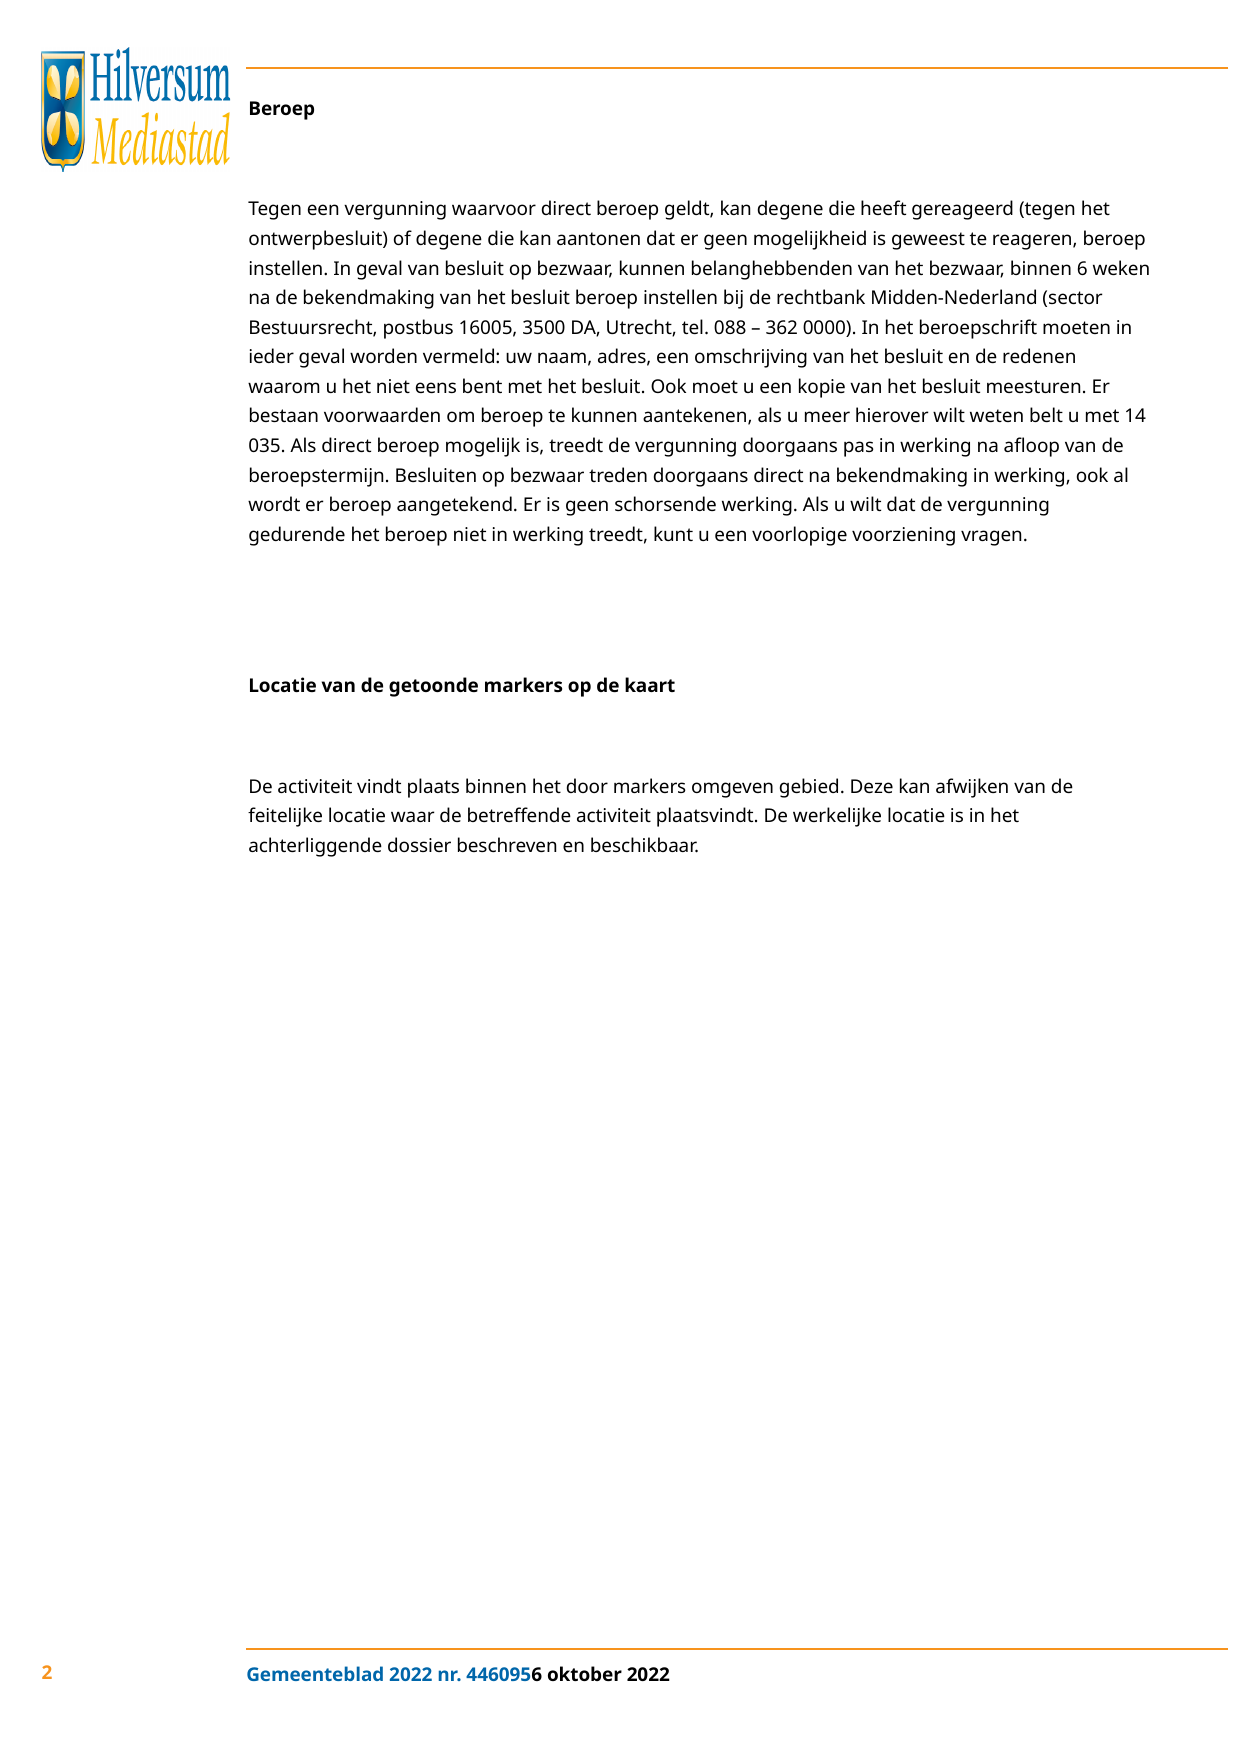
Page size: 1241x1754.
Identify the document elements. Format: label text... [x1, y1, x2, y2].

text Beroep [248, 95, 1152, 121]
text Locatie van de getoonde markers op de kaart [248, 672, 1152, 698]
text De activiteit vindt plaats binnen het door markers omgeven gebied. Deze kan afwijken van de feitelijke locatie waar de betreffende activiteit plaatsvindt. De werkelijke locatie is in het achterliggende dossier beschreven en beschikbaar. [248, 773, 1152, 858]
text Tegen een vergunning waarvoor direct beroep geldt, kan degene die heeft gereageerd (tegen het ontwerpbesluit) of degene die kan aantonen dat er geen mogelijkheid is geweest te reageren, beroep instellen. In geval van besluit op bezwaar, kunnen belanghebbenden van het bezwaar, binnen 6 weken na de bekendmaking van het besluit beroep instellen bij de rechtbank Midden-Nederland (sector Bestuursrecht, postbus 16005, 3500 DA, Utrecht, tel. 088 – 362 0000). In het beroepschrift moeten in ieder geval worden vermeld: uw naam, adres, een omschrijving van het besluit en de redenen waarom u het niet eens bent met het besluit. Ook moet u een kopie van het besluit meesturen. Er bestaan voorwaarden om beroep te kunnen aantekenen, als u meer hierover wilt weten belt u met 14 035. Als direct beroep mogelijk is, treedt de vergunning doorgaans pas in werking na afloop van de beroepstermijn. Besluiten op bezwaar treden doorgaans direct na bekendmaking in werking, ook al wordt er beroep aangetekend. Er is geen schorsende werking. Als u wilt dat de vergunning gedurende het beroep niet in werking treedt, kunt u een voorlopige voorziening vragen. [248, 196, 1152, 547]
picture [41, 47, 231, 172]
